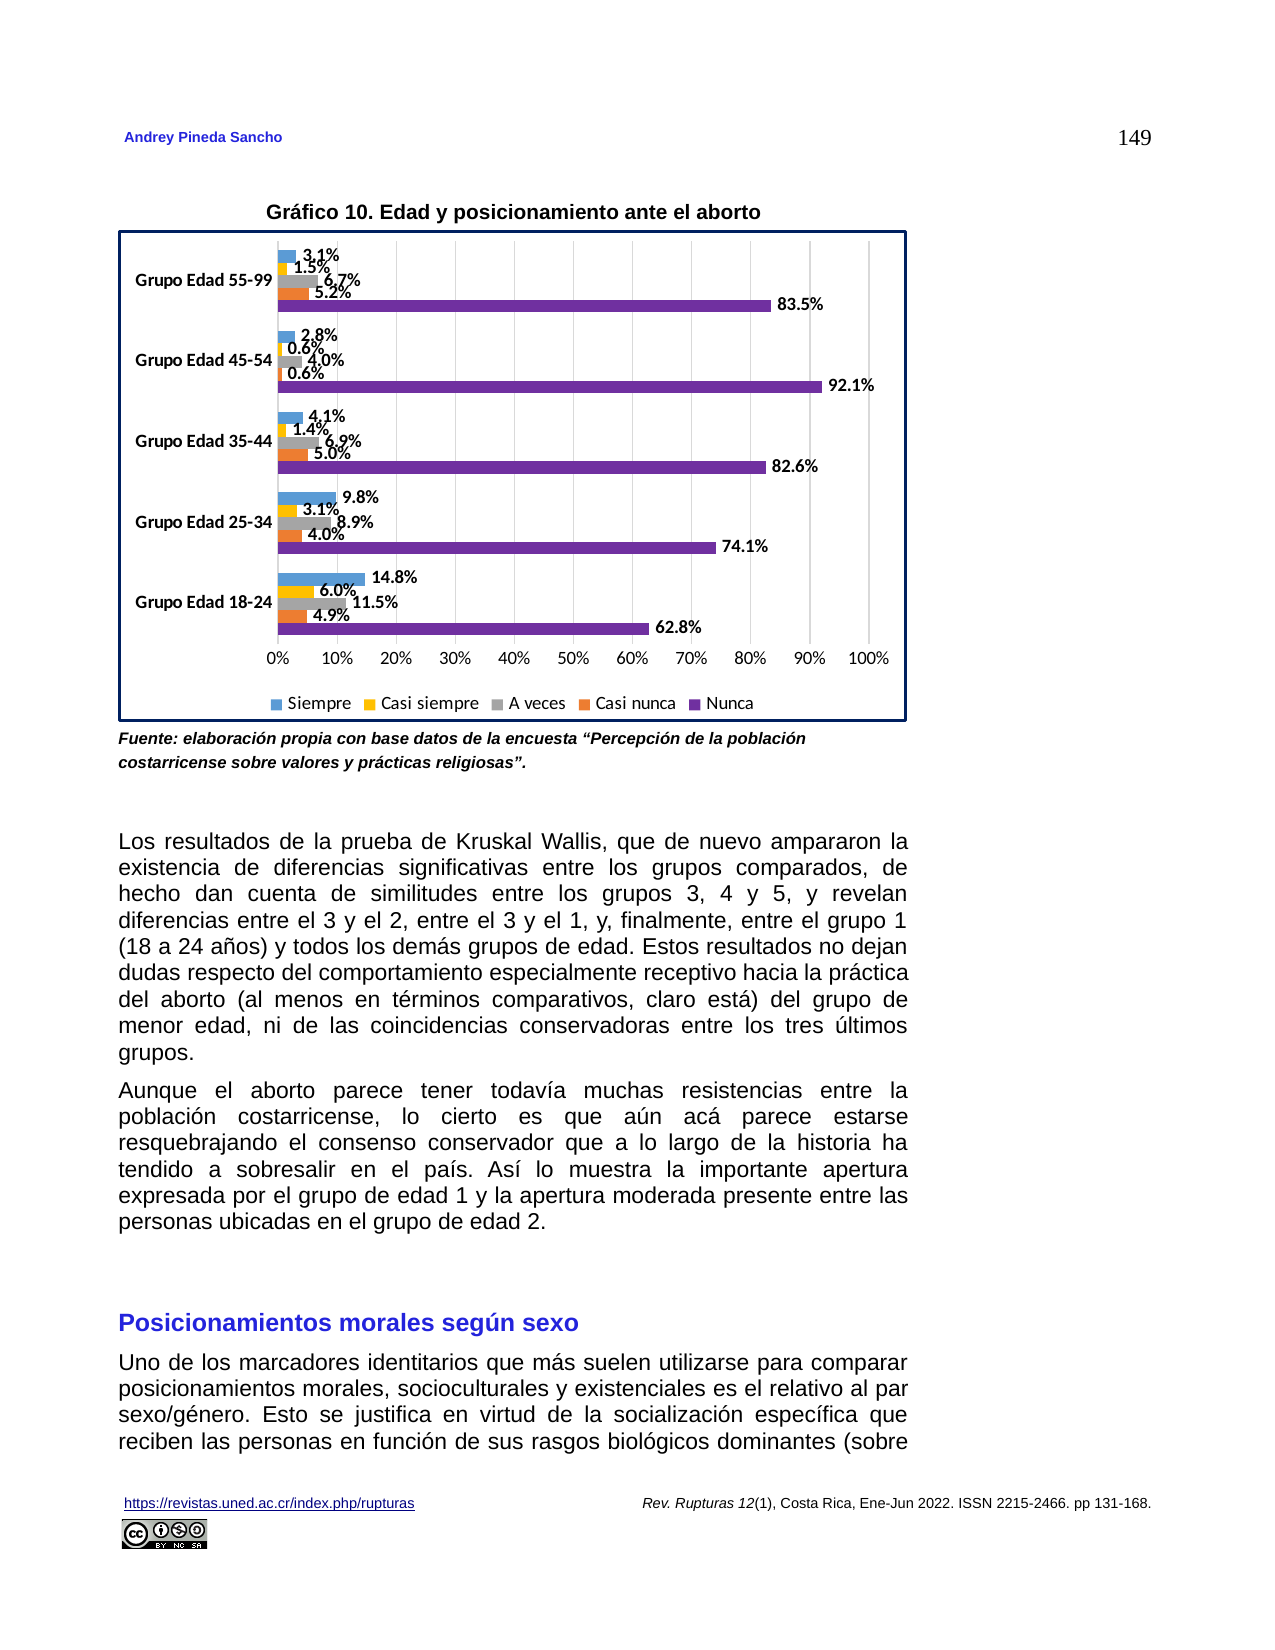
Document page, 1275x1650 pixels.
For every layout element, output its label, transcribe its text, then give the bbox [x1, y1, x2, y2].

text Aunque el aborto parece tener todavía muchas resistencias entre la población costarricense, lo cierto es que aún acá parece estarse resquebrajando el consenso conservador que a lo largo de la historia ha tendido a sobresalir en el país. Así lo muestra la importante apertura expresada por el grupo de edad 1 y la apertura moderada presente entre las personas ubicadas en el grupo de edad 2. [118, 1077, 909, 1235]
text Los resultados de la prueba de Kruskal Wallis, que de nuevo ampararon la existencia de diferencias significativas entre los grupos comparados, de hecho dan cuenta de similitudes entre los grupos 3, 4 y 5, y revelan diferencias entre el 3 y el 2, entre el 3 y el 1, y, finalmente, entre el grupo 1 (18 a 24 años) y todos los demás grupos de edad. Estos resultados no dejan dudas respecto del comportamiento especialmente receptivo hacia la práctica del aborto (al menos en términos comparativos, claro está) del grupo de menor edad, ni de las coincidencias conservadoras entre los tres últimos grupos. [118, 828, 909, 1065]
picture [121, 1519, 208, 1549]
text Gráfico 10. Edad y posicionamiento ante el aborto [118, 200, 909, 224]
subtitle Posicionamientos morales según sexo [118, 1308, 909, 1337]
text Uno de los marcadores identitarios que más suelen utilizarse para comparar posicionamientos morales, socioculturales y existenciales es el relativo al par sexo/género. Esto se justifica en virtud de la socialización específica que reciben las personas en función de sus rasgos biológicos dominantes (sobre [118, 1349, 909, 1454]
text Fuente: elaboración propia con base datos de la encuesta “Percepción de la población costarricense sobre valores y prácticas religiosas”. [118, 728, 889, 772]
